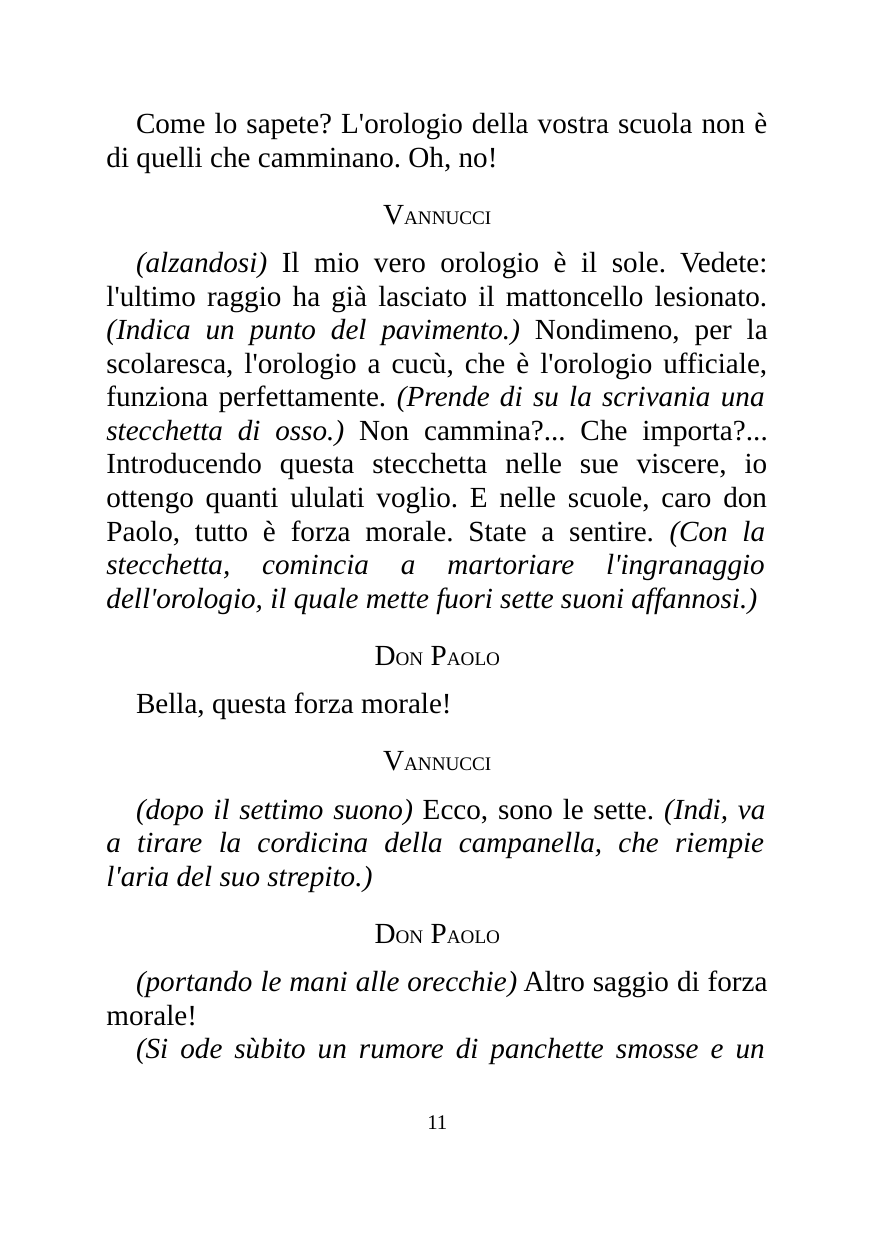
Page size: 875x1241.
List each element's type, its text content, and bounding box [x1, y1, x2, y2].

text Vannucci [106, 197, 768, 231]
text Don Paolo [106, 638, 768, 671]
text (alzandosi) Il mio vero orologio è il sole. Vedete: l'ultimo raggio ha già lasciato il mattoncello lesionato. (Indica un punto del pavimento.) Nondimeno, per la scolaresca, l'orologio a cucù, che è l'orologio ufficiale, funziona perfettamente. (Prende di su la scrivania una stecchetta di osso.) Non cammina?... Che importa?... Introducendo questa stecchetta nelle sue viscere, io ottengo quanti ululati voglio. E nelle scuole, caro don Paolo, tutto è forza morale. State a sentire. (Con la stecchetta, comincia a martoriare l'ingranaggio dell'orologio, il quale mette fuori sette suoni affannosi.) [106, 245, 768, 614]
text Bella, questa forza morale! [106, 686, 768, 720]
text Don Paolo [106, 916, 768, 949]
text Come lo sapete? L'orologio della vostra scuola non è di quelli che camminano. Oh, no! [106, 106, 768, 173]
text (portando le mani alle orecchie) Altro saggio di forza morale! [106, 964, 768, 1031]
text (Si ode sùbito un rumore di panchette smosse e un [106, 1031, 768, 1065]
text Vannucci [106, 743, 768, 777]
text (dopo il settimo suono) Ecco, sono le sette. (Indi, va a tirare la cordicina della campanella, che riempie l'aria del suo strepito.) [106, 792, 768, 892]
